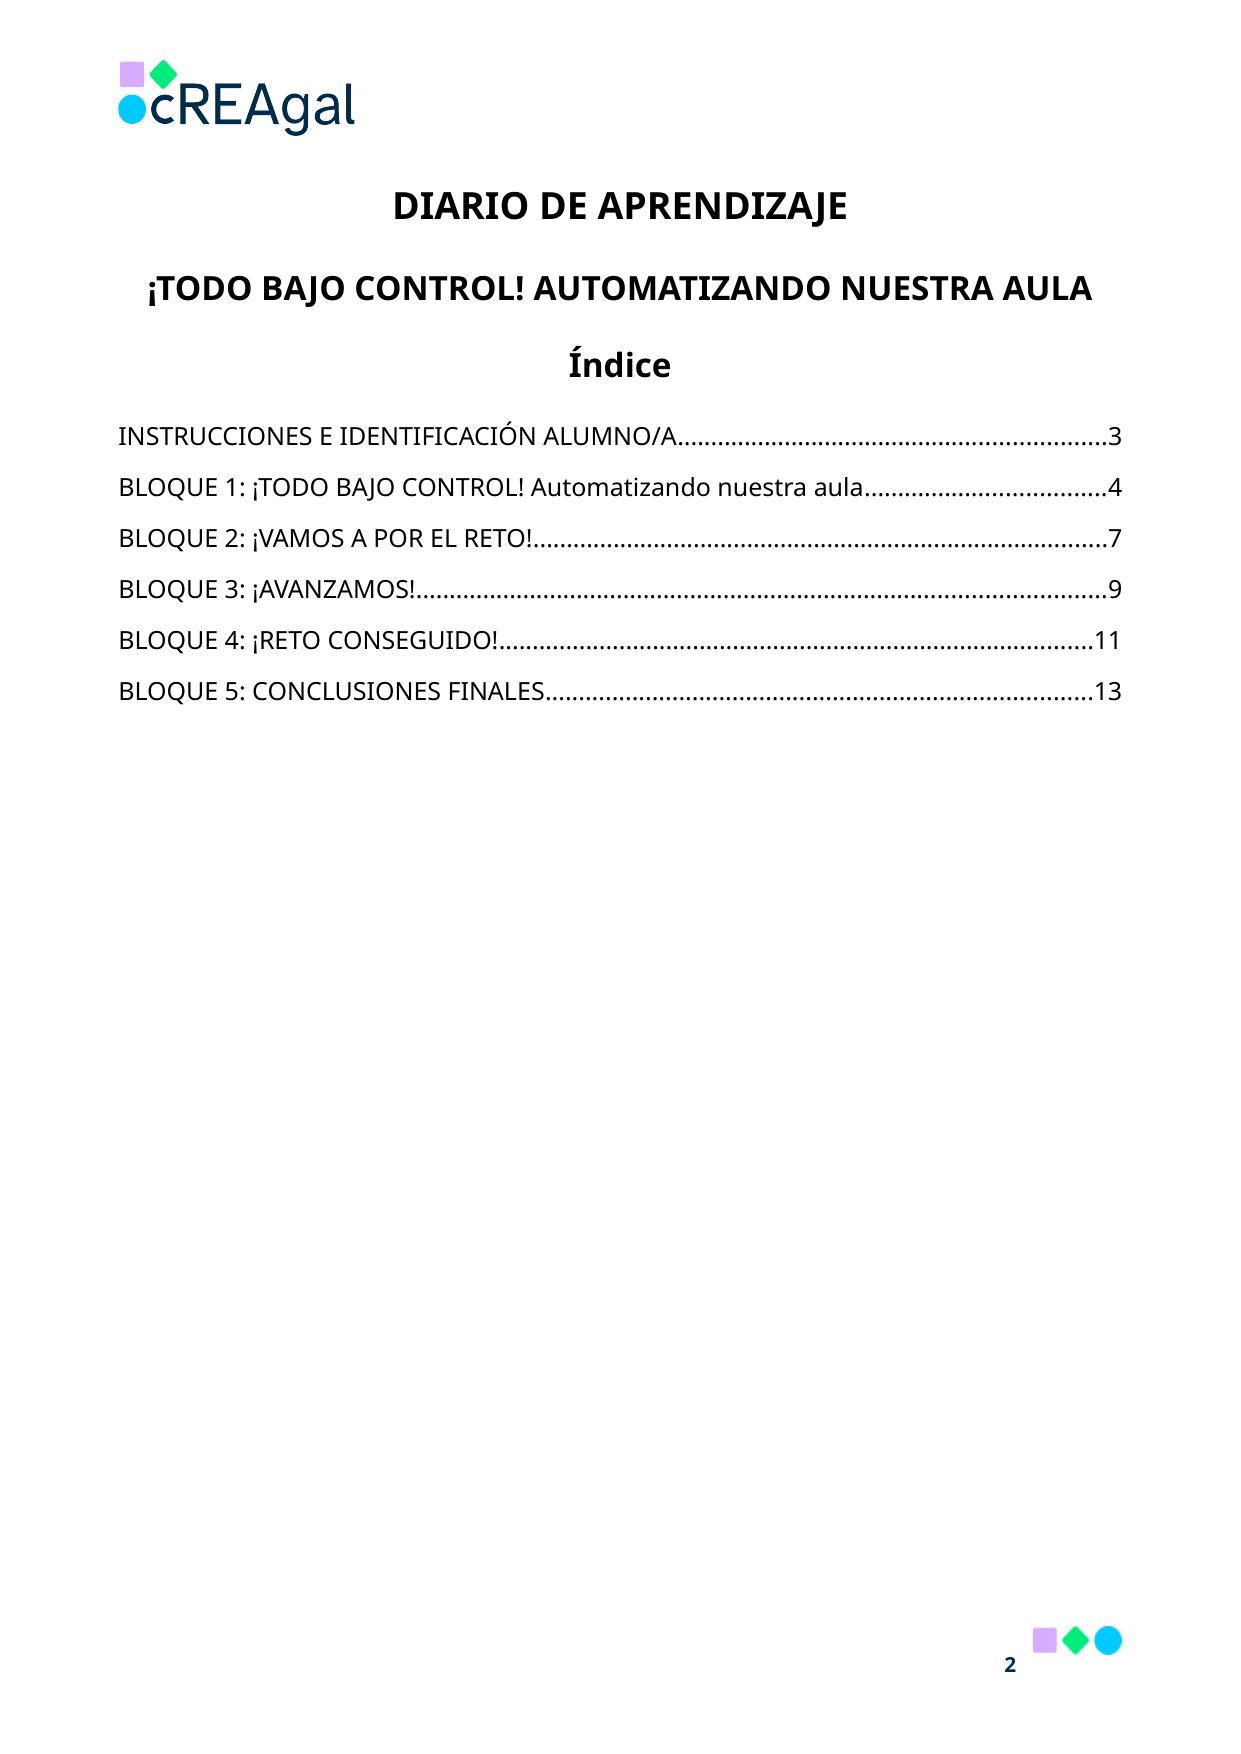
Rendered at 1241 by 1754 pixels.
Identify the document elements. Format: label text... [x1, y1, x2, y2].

picture [1033, 1626, 1105, 1655]
text BLOQUE 5: CONCLUSIONES FINALES 13 [118, 674, 1122, 708]
text BLOQUE 2: ¡VAMOS A POR EL RETO! 7 [118, 521, 1122, 555]
subtitle Índice [118, 342, 1122, 387]
title ¡TODO BAJO CONTROL! AUTOMATIZANDO NUESTRA AULA [118, 264, 1122, 310]
subtitle DIARIO DE APRENDIZAJE [118, 179, 1122, 230]
text BLOQUE 4: ¡RETO CONSEGUIDO! 11 [118, 623, 1122, 657]
text BLOQUE 3: ¡AVANZAMOS! 9 [118, 572, 1122, 606]
picture [1111, 1643, 1122, 1655]
text BLOQUE 1: ¡TODO BAJO CONTROL! Automatizando nuestra aula 4 [118, 469, 1122, 504]
picture [1112, 1626, 1122, 1637]
text INSTRUCCIONES E IDENTIFICACIÓN ALUMNO/A 3 [118, 418, 1122, 453]
picture [118, 60, 355, 136]
